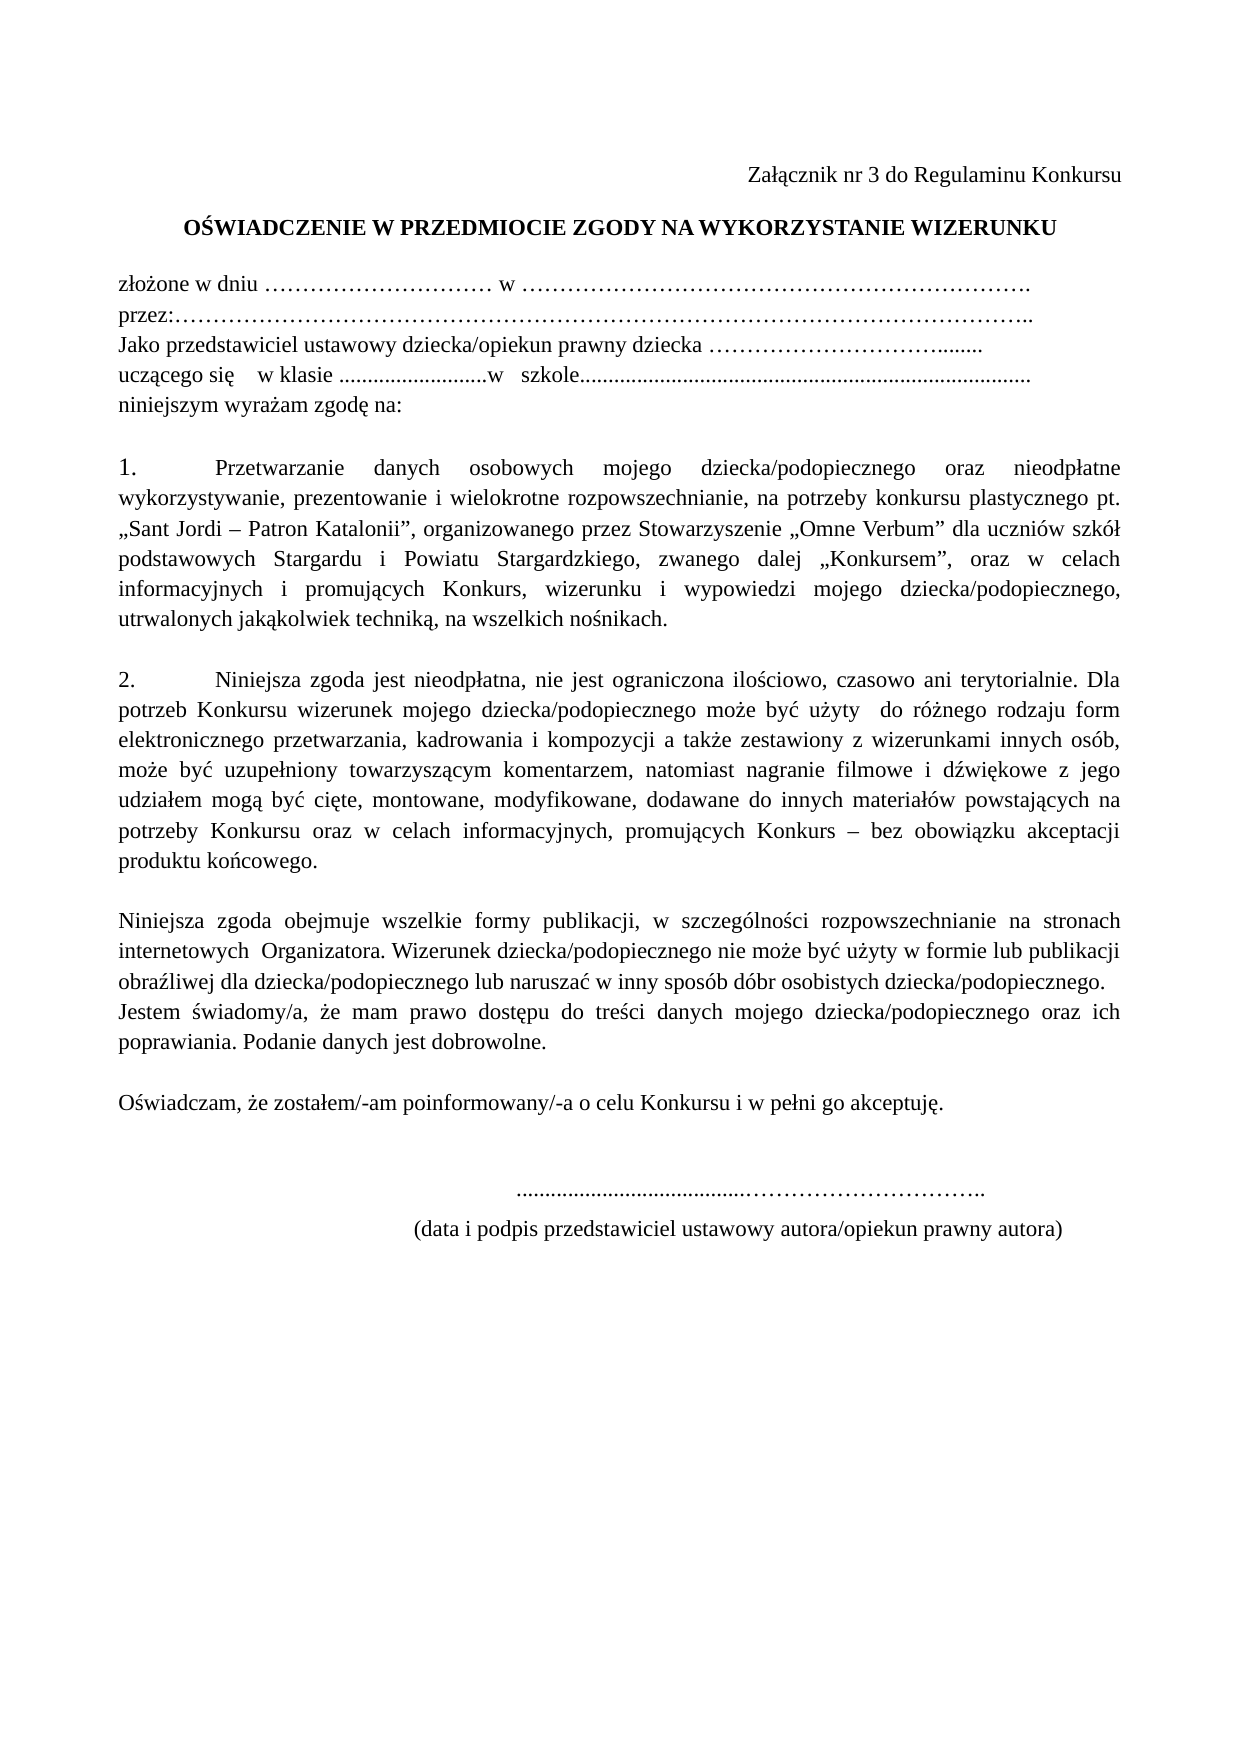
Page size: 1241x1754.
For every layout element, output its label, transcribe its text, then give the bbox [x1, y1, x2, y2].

list 2. Niniejsza zgoda jest nieodpłatna, nie jest ograniczona ilościowo, czasowo ani terytorialnie. Dla potrzeb Konkursu wizerunek mojego dziecka/podopiecznego może być użyty do różnego rodzaju form elektronicznego przetwarzania, kadrowania i kompozycji a także zestawiony z wizerunkami innych osób, może być uzupełniony towarzyszącym komentarzem, natomiast nagranie filmowe i dźwiękowe z jego udziałem mogą być cięte, montowane, modyfikowane, dodawane do innych materiałów powstających na potrzeby Konkursu oraz w celach informacyjnych, promujących Konkurs – bez obowiązku akceptacji produktu końcowego. [118, 666, 1122, 873]
text niniejszym wyrażam zgodę na: [118, 391, 1122, 418]
text przez:………………………………………………………………………………………………….. [118, 301, 1122, 327]
text uczącego się w klasie ..........................w szkole............................................................................... [118, 361, 1122, 387]
text Załącznik nr 3 do Regulaminu Konkursu [118, 161, 1122, 188]
list Niniejsza zgoda obejmuje wszelkie formy publikacji, w szczególności rozpowszechnianie na stronach internetowych Organizatora. Wizerunek dziecka/podopiecznego nie może być użyty w formie lub publikacji obraźliwej dla dziecka/podopiecznego lub naruszać w inny sposób dóbr osobistych dziecka/podopiecznego. [118, 907, 1122, 994]
list Przetwarzanie danych osobowych mojego dziecka/podopiecznego oraz nieodpłatne wykorzystywanie, prezentowanie i wielokrotne rozpowszechnianie, na potrzeby konkursu plastycznego pt. „Sant Jordi – Patron Katalonii”, organizowanego przez Stowarzyszenie „Omne Verbum” dla uczniów szkół podstawowych Stargardu i Powiatu Stargardzkiego, zwanego dalej „Konkursem”, oraz w celach informacyjnych i promujących Konkurs, wizerunku i wypowiedzi mojego dziecka/podopiecznego, utrwalonych jakąkolwiek techniką, na wszelkich nośnikach. [118, 452, 1122, 632]
text Jako przedstawiciel ustawowy dziecka/opiekun prawny dziecka …………………………........ [118, 331, 1122, 357]
text ........................................………………………….. (data i podpis przedstawiciel ustawowy autora/opiekun prawny autora) [118, 1175, 1122, 1241]
list Oświadczam, że zostałem/-am poinformowany/-a o celu Konkursu i w pełni go akceptuję. [118, 1088, 1122, 1115]
text złożone w dniu ………………………… w …………………………………………………………. [118, 271, 1122, 297]
list Jestem świadomy/a, że mam prawo dostępu do treści danych mojego dziecka/podopiecznego oraz ich poprawiania. Podanie danych jest dobrowolne. [118, 998, 1122, 1054]
text OŚWIADCZENIE W PRZEDMIOCIE ZGODY NA WYKORZYSTANIE WIZERUNKU [118, 214, 1122, 240]
